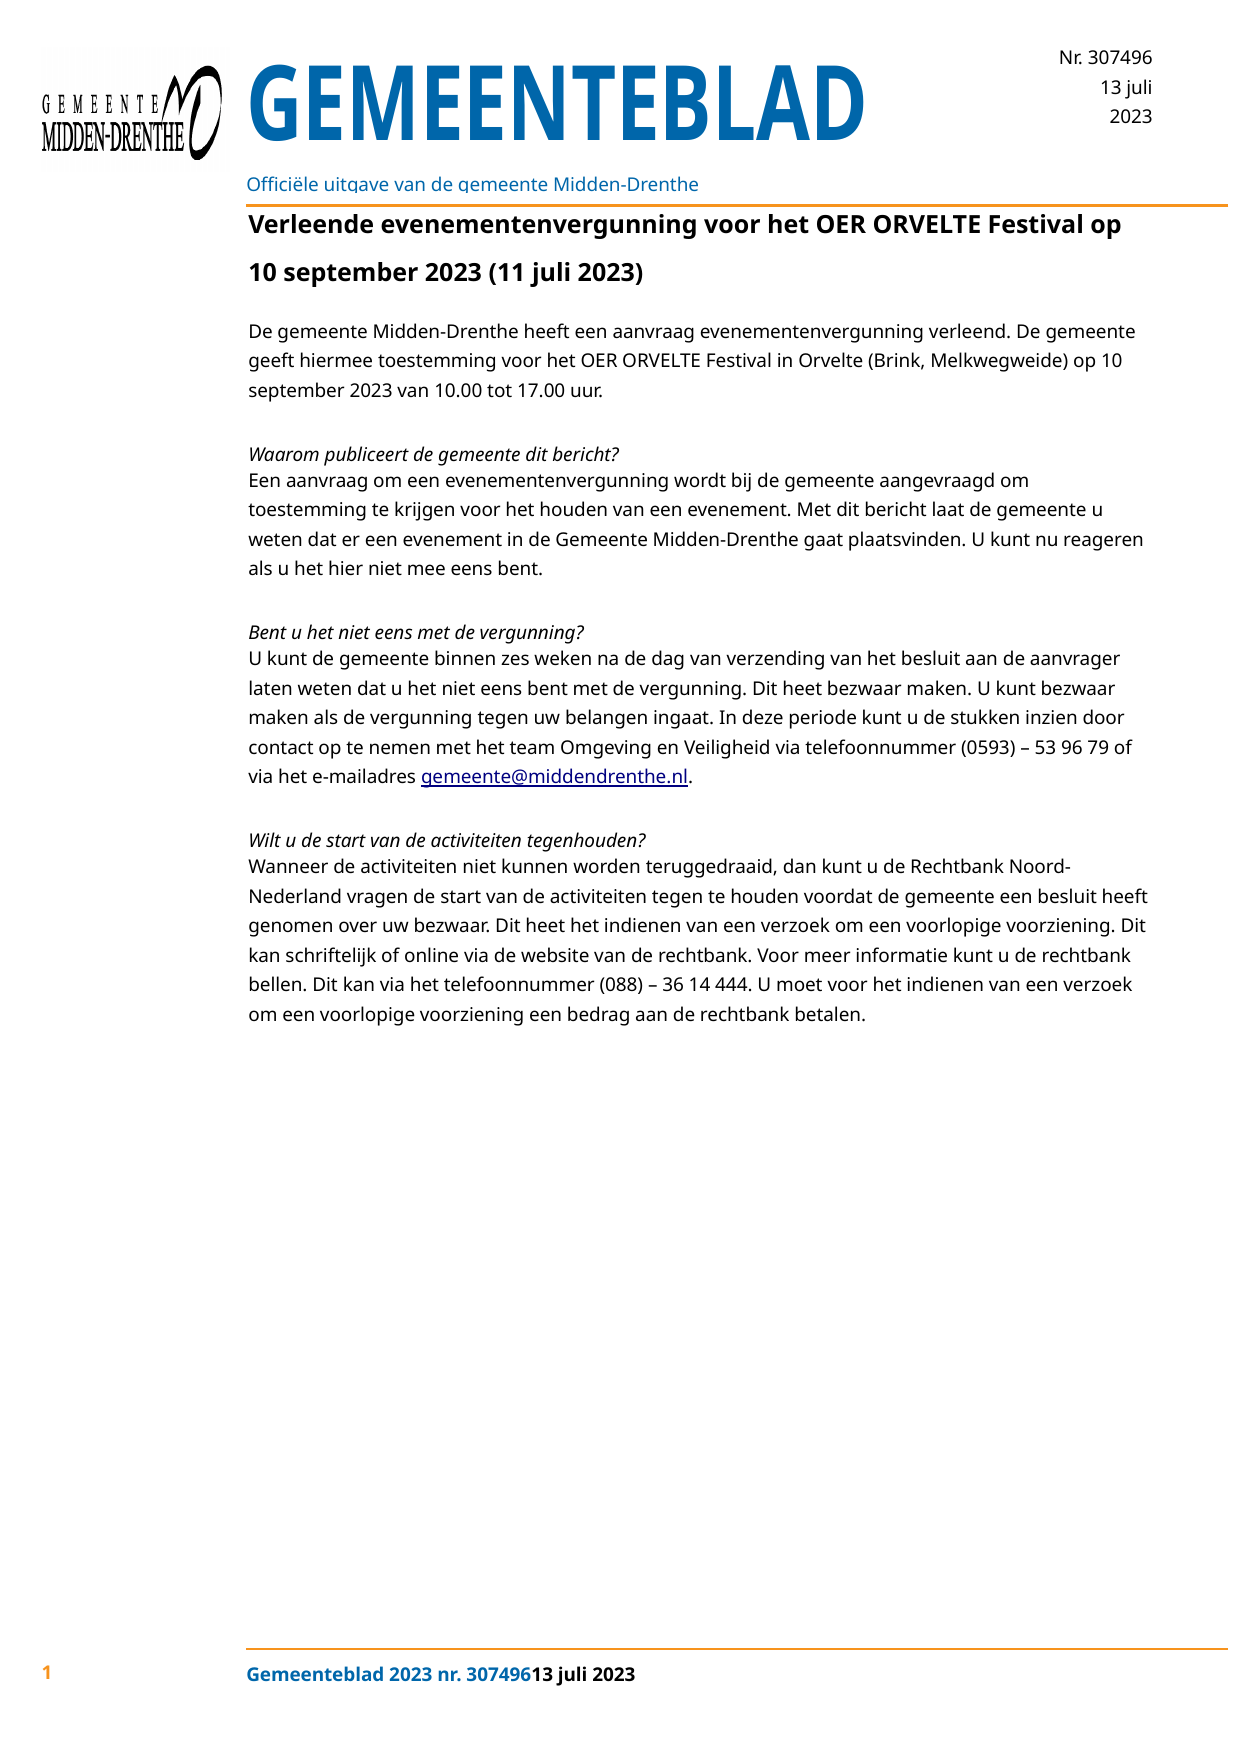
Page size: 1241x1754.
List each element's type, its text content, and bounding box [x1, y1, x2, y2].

text Waarom publiceert de gemeente dit bericht? [248, 441, 1152, 467]
text Wanneer de activiteiten niet kunnen worden teruggedraaid, dan kunt u de Rechtbank Noord-Nederland vragen de start van de activiteiten tegen te houden voordat de gemeente een besluit heeft genomen over uw bezwaar. Dit heet het indienen van een verzoek om een voorlopige voorziening. Dit kan schriftelijk of online via de website van de rechtbank. Voor meer informatie kunt u de rechtbank bellen. Dit kan via het telefoonnummer (088) – 36 14 444. U moet voor het indienen van een verzoek om een voorlopige voorziening een bedrag aan de rechtbank betalen. [248, 853, 1152, 1027]
text Verleende evenementenvergunning voor het OER ORVELTE Festival op 10 september 2023 (11 juli 2023) [248, 207, 1152, 288]
picture [41, 47, 231, 172]
text De gemeente Midden-Drenthe heeft een aanvraag evenementenvergunning verleend. De gemeente geeft hiermee toestemming voor het OER ORVELTE Festival in Orvelte (Brink, Melkwegweide) op 10 september 2023 van 10.00 tot 17.00 uur. [248, 318, 1152, 403]
text Een aanvraag om een evenementenvergunning wordt bij de gemeente aangevraagd om toestemming te krijgen voor het houden van een evenement. Met dit bericht laat de gemeente u weten dat er een evenement in de Gemeente Midden-Drenthe gaat plaatsvinden. U kunt nu reageren als u het hier niet mee eens bent. [248, 467, 1152, 581]
text Wilt u de start van de activiteiten tegenhouden? [248, 827, 1152, 853]
text U kunt de gemeente binnen zes weken na de dag van verzending van het besluit aan de aanvrager laten weten dat u het niet eens bent met de vergunning. Dit heet bezwaar maken. U kunt bezwaar maken als de vergunning tegen uw belangen ingaat. In deze periode kunt u de stukken inzien door contact op te nemen met het team Omgeving en Veiligheid via telefoonnummer (0593) – 53 96 79 of via het e-mailadres gemeente@middendrenthe.nl. [248, 645, 1152, 789]
text Bent u het niet eens met de vergunning? [248, 619, 1152, 645]
